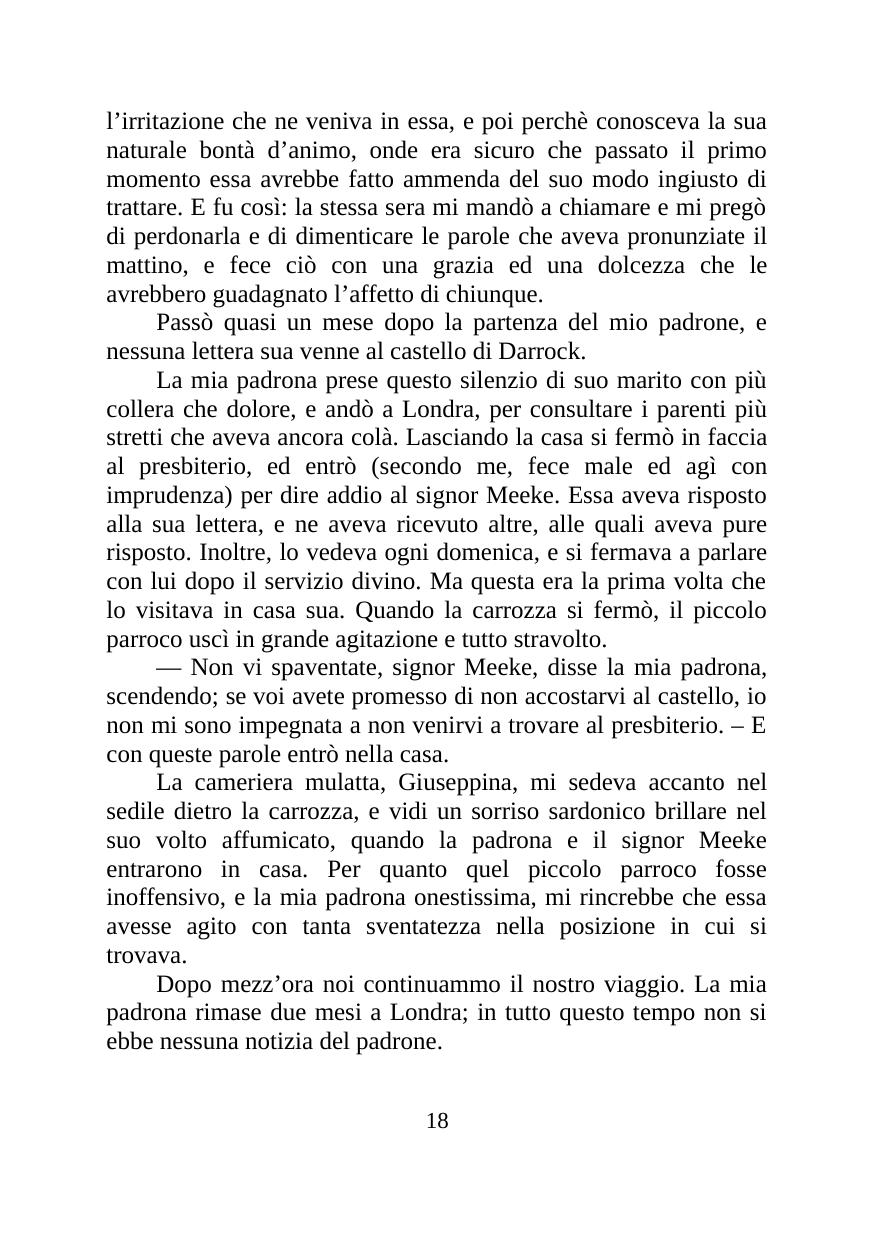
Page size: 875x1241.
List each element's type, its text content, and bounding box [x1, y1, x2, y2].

text — Non vi spaventate, signor Meeke, disse la mia padrona, scendendo; se voi avete promesso di non accostarvi al castello, io non mi sono impegnata a non venirvi a trovare al presbiterio. – E con queste parole entrò nella casa. [106, 652, 768, 767]
text La mia padrona prese questo silenzio di suo marito con più collera che dolore, e andò a Londra, per consultare i parenti più stretti che aveva ancora colà. Lasciando la casa si fermò in faccia al presbiterio, ed entrò (secondo me, fece male ed agì con imprudenza) per dire addio al signor Meeke. Essa aveva risposto alla sua lettera, e ne aveva ricevuto altre, alle quali aveva pure risposto. Inoltre, lo vedeva ogni domenica, e si fermava a parlare con lui dopo il servizio divino. Ma questa era la prima volta che lo visitava in casa sua. Quando la carrozza si fermò, il piccolo parroco uscì in grande agitazione e tutto stravolto. [106, 365, 768, 652]
text l’irritazione che ne veniva in essa, e poi perchè conosceva la sua naturale bontà d’animo, onde era sicuro che passato il primo momento essa avrebbe fatto ammenda del suo modo ingiusto di trattare. E fu così: la stessa sera mi mandò a chiamare e mi pregò di perdonarla e di dimenticare le parole che aveva pronunziate il mattino, e fece ciò con una grazia ed una dolcezza che le avrebbero guadagnato l’affetto di chiunque. [106, 106, 768, 307]
text Dopo mezz’ora noi continuammo il nostro viaggio. La mia padrona rimase due mesi a Londra; in tutto questo tempo non si ebbe nessuna notizia del padrone. [106, 969, 768, 1055]
text La cameriera mulatta, Giuseppina, mi sedeva accanto nel sedile dietro la carrozza, e vidi un sorriso sardonico brillare nel suo volto affumicato, quando la padrona e il signor Meeke entrarono in casa. Per quanto quel piccolo parroco fosse inoffensivo, e la mia padrona onestissima, mi rincrebbe che essa avesse agito con tanta sventatezza nella posizione in cui si trovava. [106, 767, 768, 969]
text Passò quasi un mese dopo la partenza del mio padrone, e nessuna lettera sua venne al castello di Darrock. [106, 307, 768, 365]
